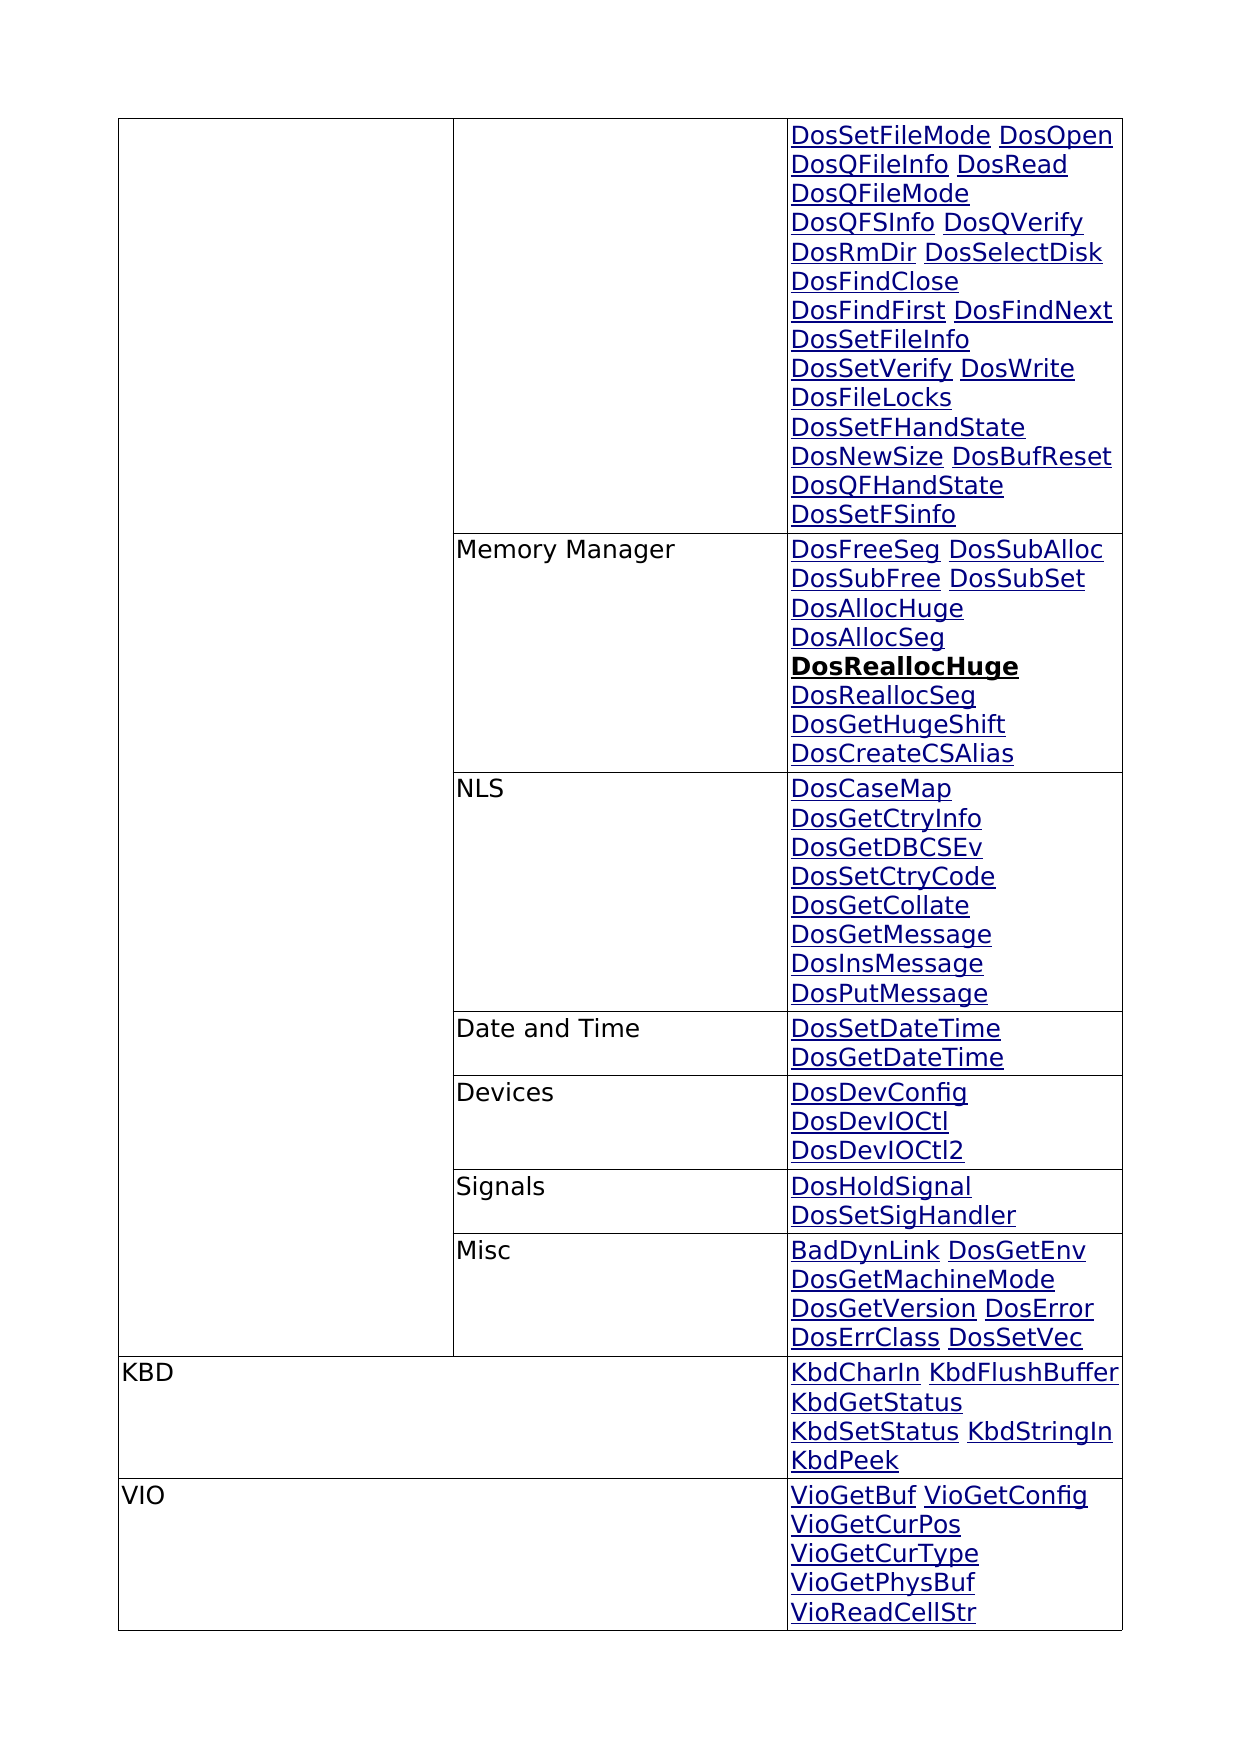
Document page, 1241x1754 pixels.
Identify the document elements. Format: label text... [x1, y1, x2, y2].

table_cell [119, 119, 453, 1356]
table_cell Date and Time [454, 1012, 787, 1075]
table_cell [454, 119, 787, 532]
table_cell DosHoldSignal DosSetSigHandler [788, 1170, 1122, 1233]
table_cell DosFreeSeg DosSubAlloc DosSubFree DosSubSet DosAllocHuge DosAllocSeg DosReallocHuge DosReallocSeg DosGetHugeShift DosCreateCSAlias [788, 534, 1122, 772]
table_cell DosCaseMap DosGetCtryInfo DosGetDBCSEv DosSetCtryCode DosGetCollate DosGetMessage DosInsMessage DosPutMessage [788, 773, 1122, 1011]
table_cell KbdCharIn KbdFlushBuffer KbdGetStatus KbdSetStatus KbdStringIn KbdPeek [788, 1357, 1122, 1478]
table_cell Misc [454, 1234, 787, 1356]
table_cell Memory Manager [454, 534, 787, 772]
table_cell VioGetBuf VioGetConfig VioGetCurPos VioGetCurType VioGetPhysBuf VioReadCellStr [788, 1479, 1122, 1630]
table_cell Devices [454, 1076, 787, 1169]
table_cell BadDynLink DosGetEnv DosGetMachineMode DosGetVersion DosError DosErrClass DosSetVec [788, 1234, 1122, 1356]
table_cell DosSetDateTime DosGetDateTime [788, 1012, 1122, 1075]
table_cell Signals [454, 1170, 787, 1233]
table_cell VIO [119, 1479, 787, 1630]
table_cell NLS [454, 773, 787, 1011]
table_cell DosSetFileMode DosOpen DosQFileInfo DosRead DosQFileMode DosQFSInfo DosQVerify DosRmDir DosSelectDisk DosFindClose DosFindFirst DosFindNext DosSetFileInfo DosSetVerify DosWrite DosFileLocks DosSetFHandState DosNewSize DosBufReset DosQFHandState DosSetFSinfo [788, 119, 1122, 532]
table_cell DosDevConfig DosDevIOCtl DosDevIOCtl2 [788, 1076, 1122, 1169]
table_cell KBD [119, 1357, 787, 1478]
